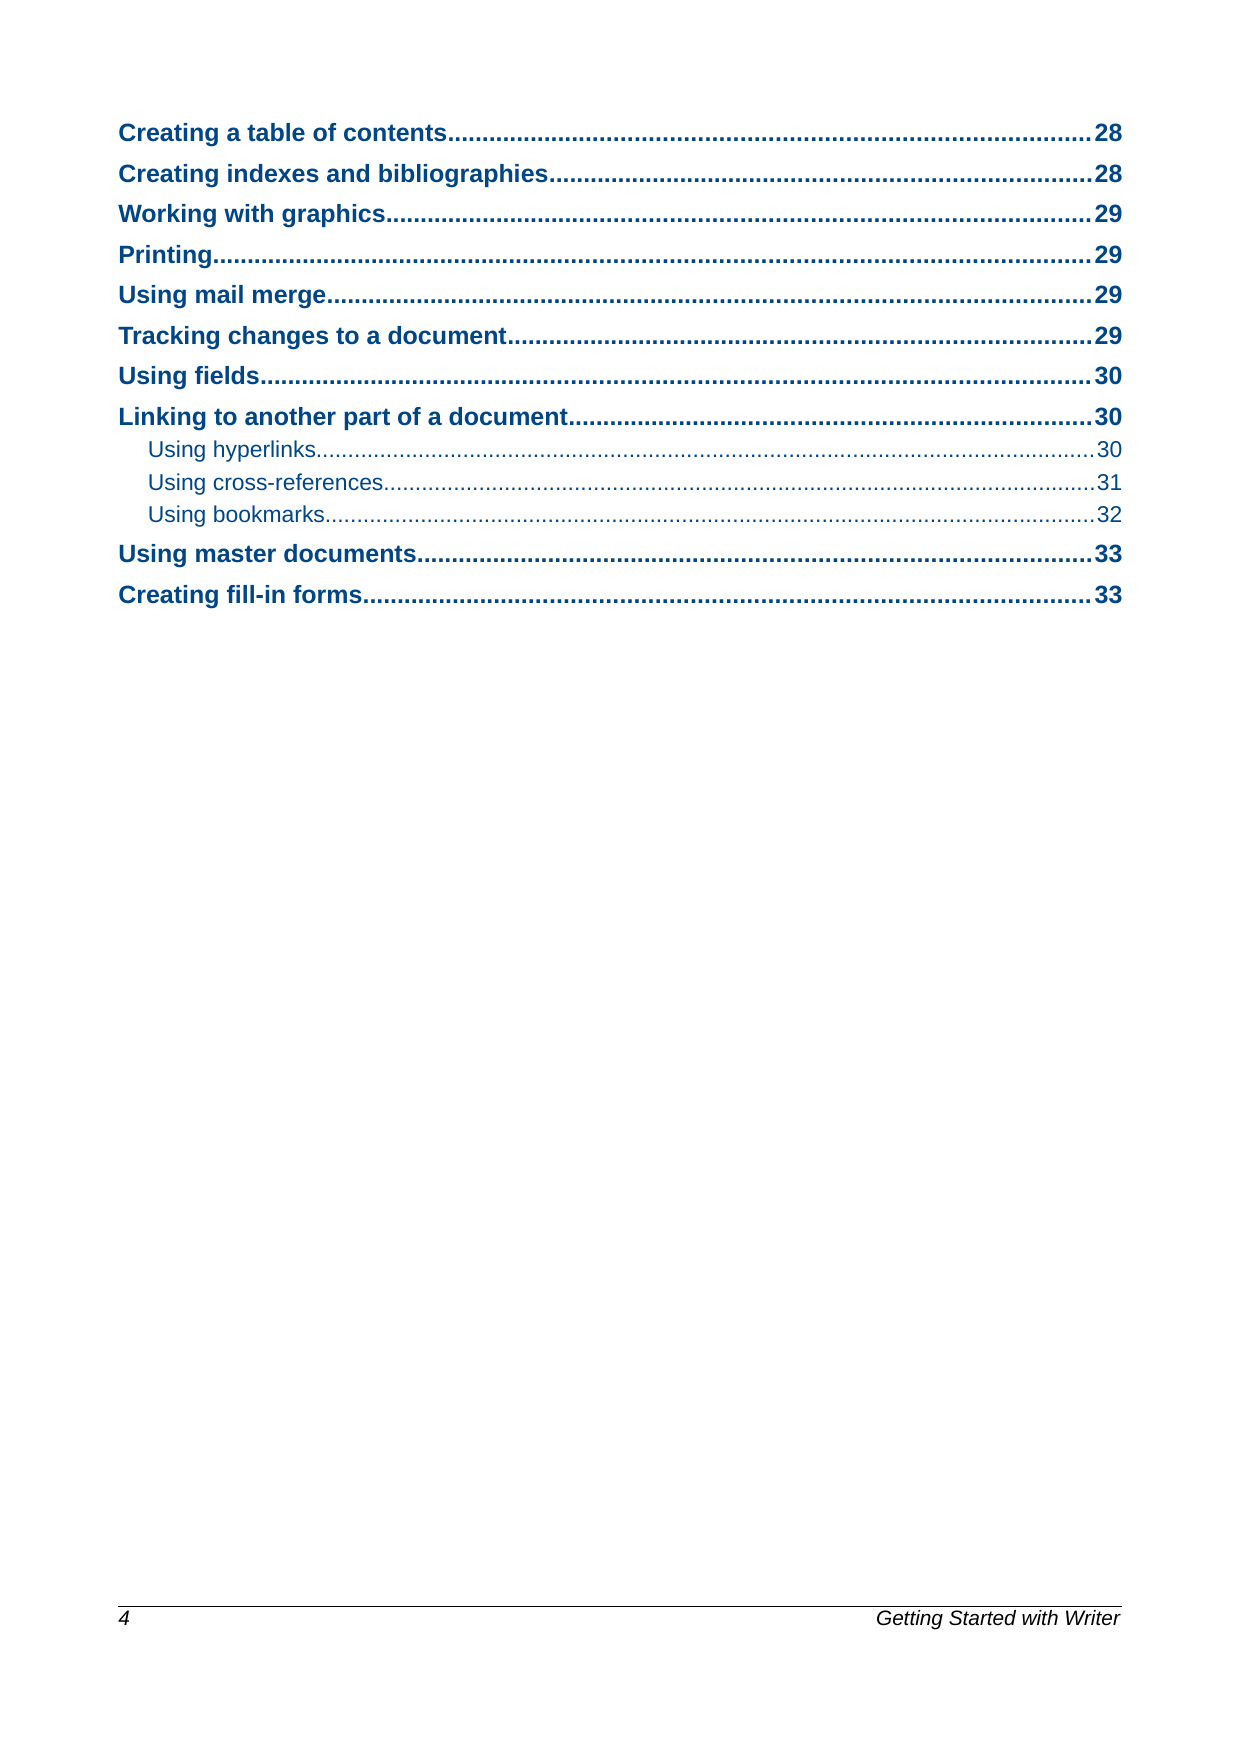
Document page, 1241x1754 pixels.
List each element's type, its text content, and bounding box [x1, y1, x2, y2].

text Using cross-references 31 [148, 469, 1122, 495]
text Creating indexes and bibliographies 28 [118, 159, 1122, 187]
text Creating fill-in forms 33 [118, 580, 1122, 608]
text Creating a table of contents 28 [118, 118, 1122, 147]
text Working with graphics 29 [118, 199, 1122, 228]
text Using bookmarks 32 [148, 501, 1122, 527]
text Tracking changes to a document 29 [118, 321, 1122, 349]
text Linking to another part of a document 30 [118, 402, 1122, 431]
text Using master documents 33 [118, 539, 1122, 568]
text Printing 29 [118, 240, 1122, 268]
text Using mail merge 29 [118, 280, 1122, 309]
text Using fields 30 [118, 361, 1122, 390]
text Using hyperlinks 30 [148, 436, 1122, 463]
